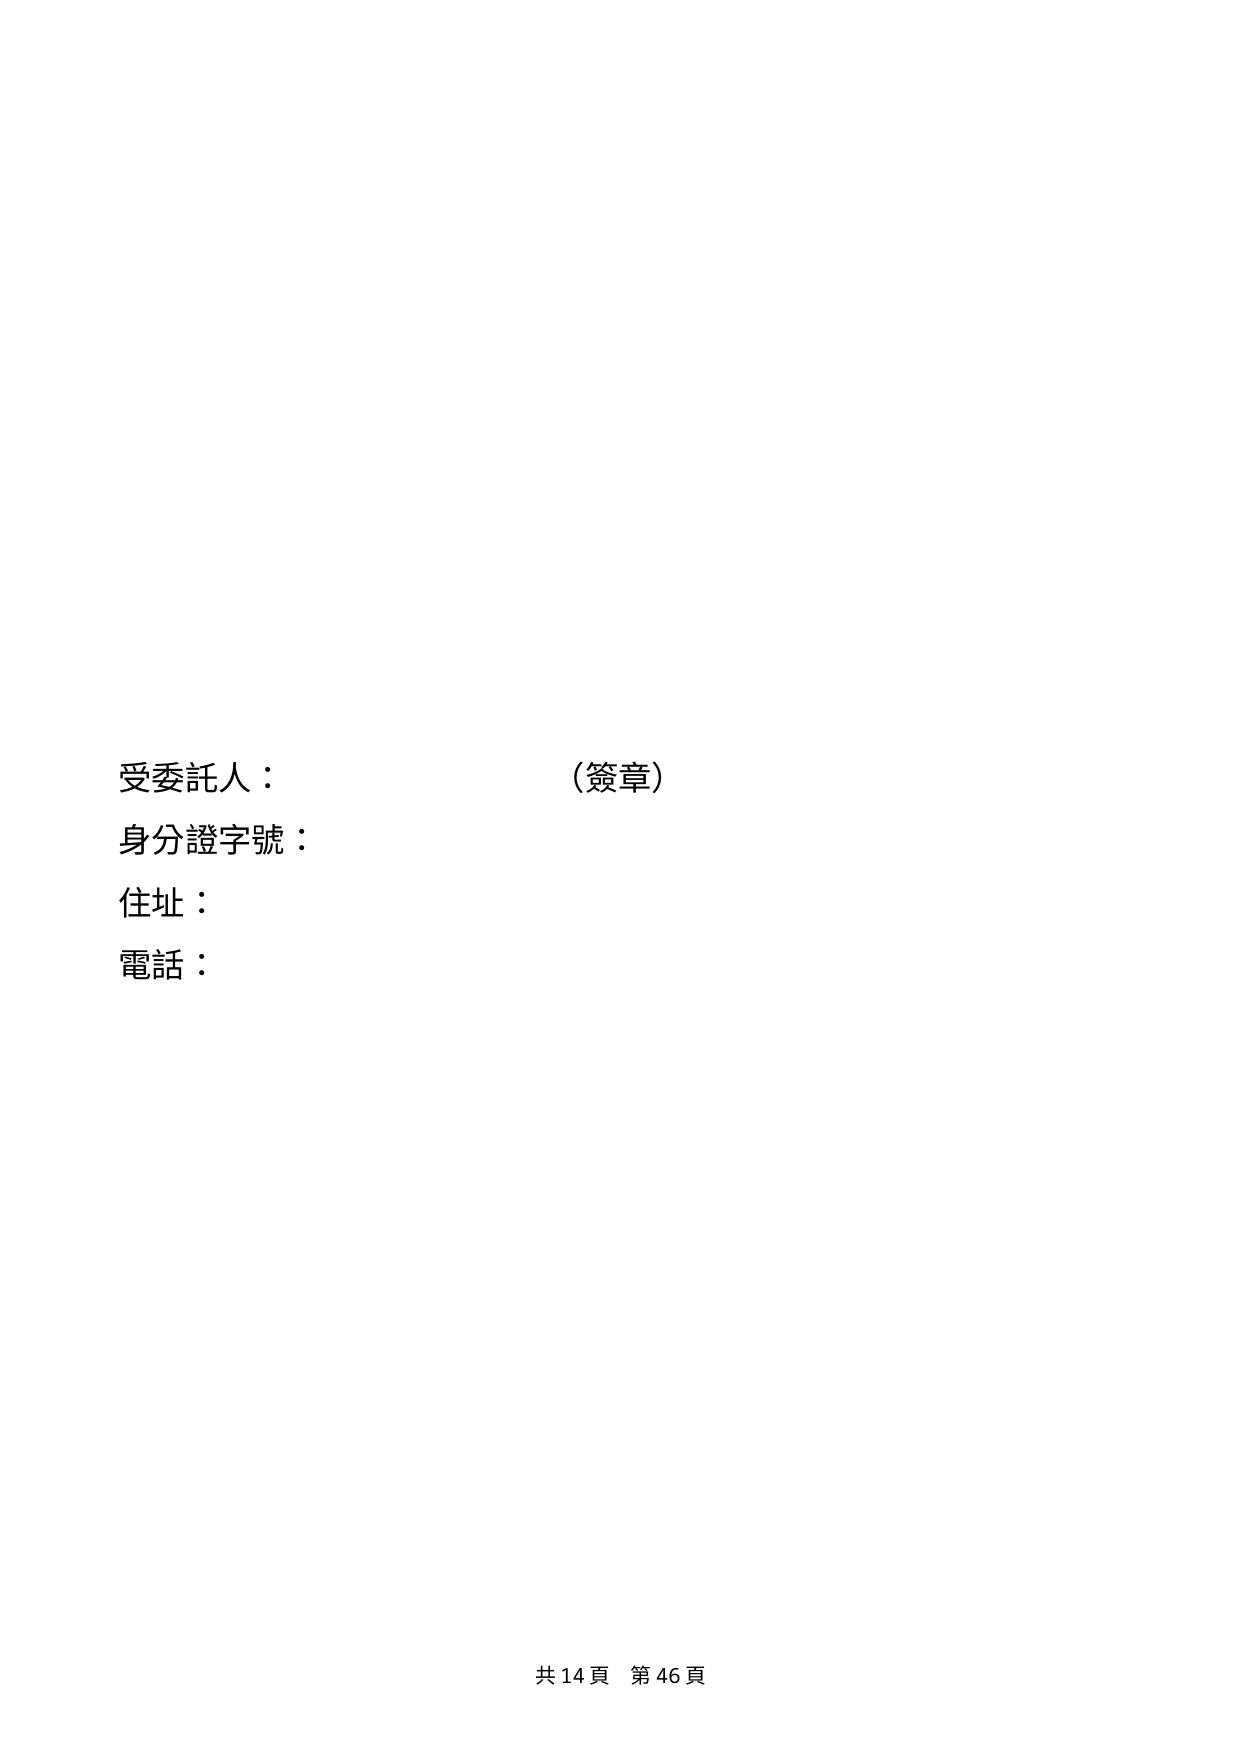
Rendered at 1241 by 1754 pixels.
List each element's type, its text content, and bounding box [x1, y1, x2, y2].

text 受委託人： （簽章） [118, 734, 1122, 797]
text 電話： [118, 922, 1122, 984]
text 住址： [118, 859, 1122, 922]
text 身分證字號： [118, 797, 1122, 859]
